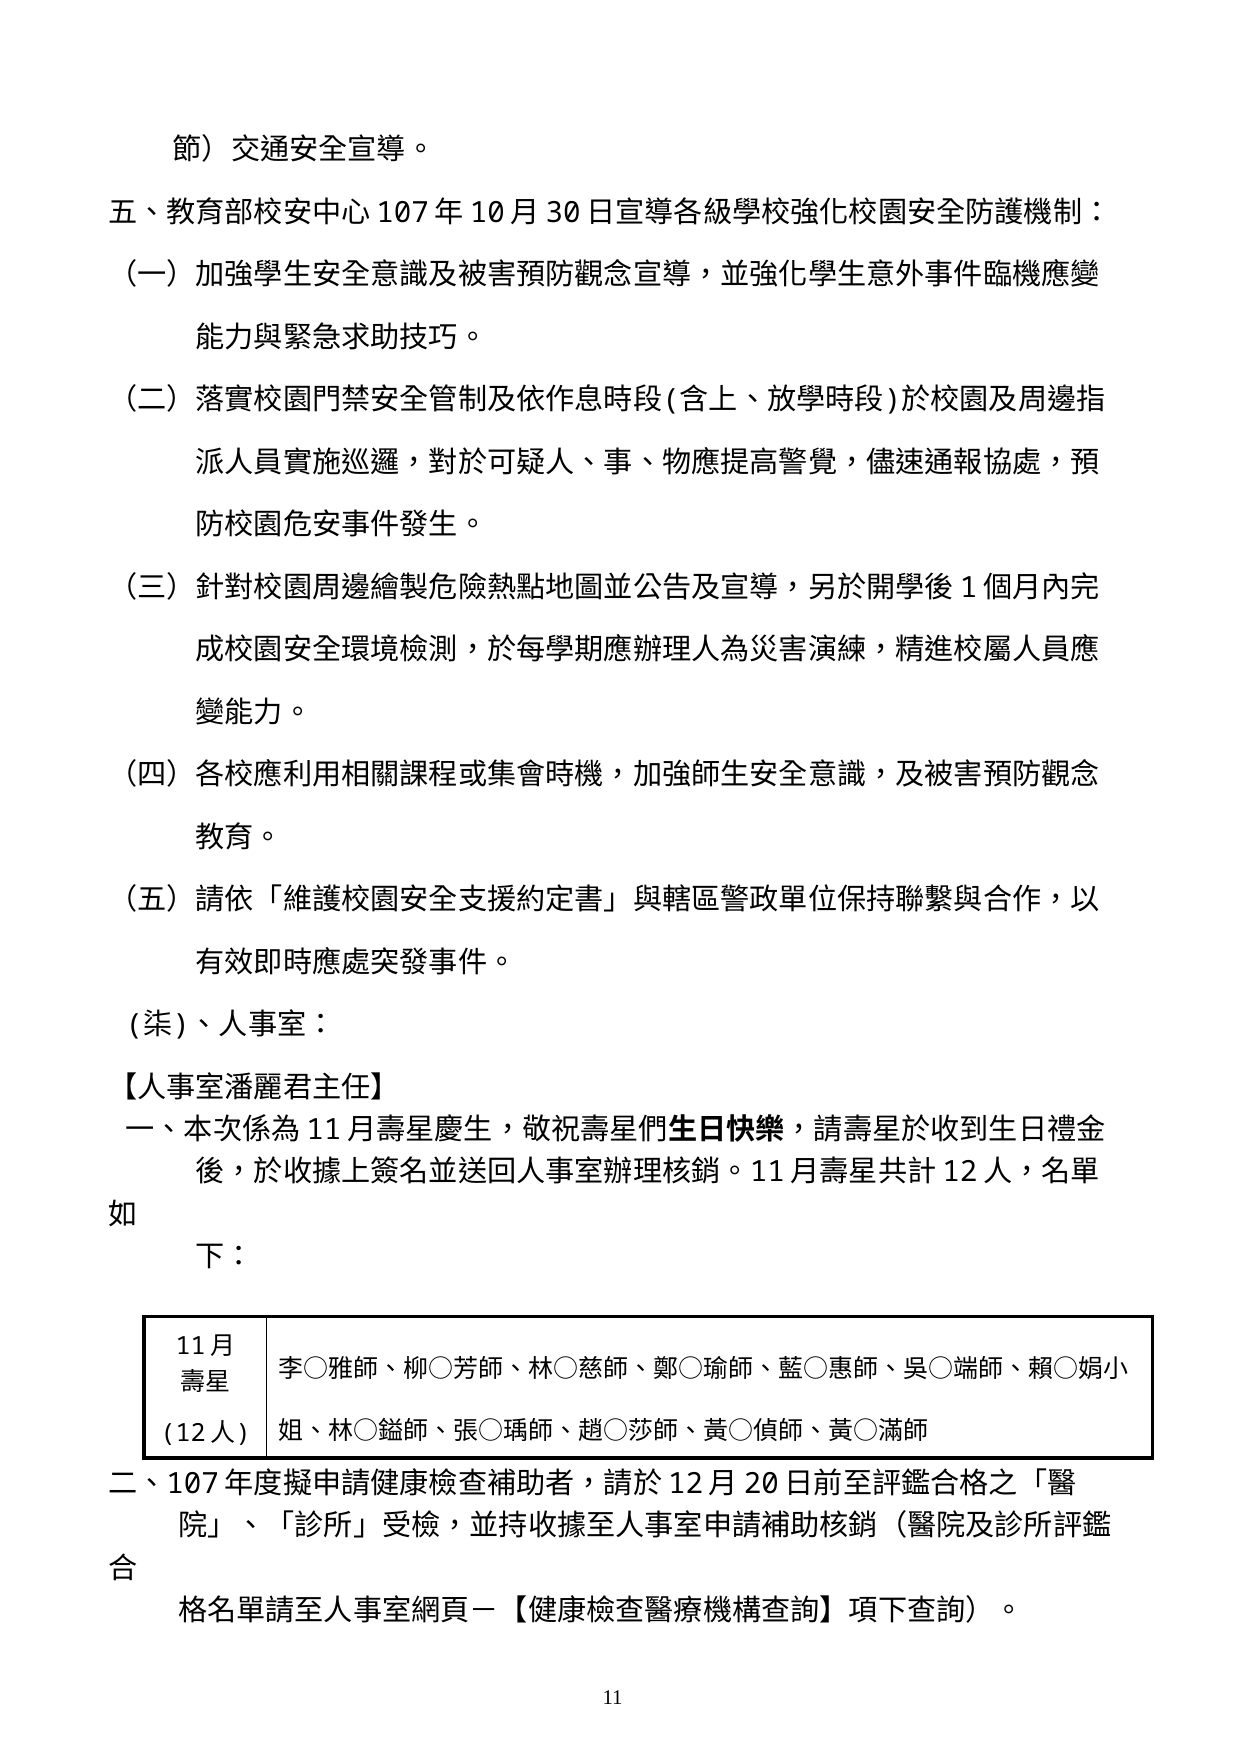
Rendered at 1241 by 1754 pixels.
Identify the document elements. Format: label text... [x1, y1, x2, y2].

text 下： [108, 1232, 1117, 1275]
text 格名單請至人事室網頁－【健康檢查醫療機構查詢】項下查詢）。 [108, 1587, 1117, 1629]
text （二）落實校園門禁安全管制及依作息時段(含上、放學時段)於校園及周邊指派人員實施巡邏，對於可疑人、事、物應提高警覺，儘速通報協處，預防校園危安事件發生。 [108, 355, 1117, 543]
table_header 11月 壽星 (12人) [146, 1318, 266, 1456]
text （三）針對校園周邊繪製危險熱點地圖並公告及宣導，另於開學後1個月內完成校園安全環境檢測，於每學期應辦理人為災害演練，精進校屬人員應變能力。 [108, 543, 1117, 730]
text 一、本次係為11月壽星慶生，敬祝壽星們生日快樂，請壽星於收到生日禮金 [108, 1105, 1117, 1148]
text （四）各校應利用相關課程或集會時機，加強師生安全意識，及被害預防觀念教育。 [108, 730, 1117, 855]
text （五）請依「維護校園安全支援約定書」與轄區警政單位保持聯繫與合作，以有效即時應處突發事件。 [108, 855, 1117, 980]
text 【人事室潘麗君主任】 [108, 1043, 1117, 1105]
text 節）交通安全宣導。 [114, 105, 1117, 168]
text 後，於收據上簽名並送回人事室辦理核銷。11月壽星共計12人，名單如 [108, 1148, 1117, 1232]
text （一）加強學生安全意識及被害預防觀念宣導，並強化學生意外事件臨機應變能力與緊急求助技巧。 [108, 230, 1117, 355]
table_header 李○雅師、柳○芳師、林○慈師、鄭○瑜師、藍○惠師、吳○端師、賴○娟小姐、林○鎰師、張○瑀師、趙○莎師、黃○偵師、黃○滿師 [267, 1318, 1151, 1456]
text (柒)、人事室： [108, 980, 1117, 1043]
text 院」、「診所」受檢，並持收據至人事室申請補助核銷（醫院及診所評鑑合 [108, 1502, 1117, 1587]
text 五、教育部校安中心107年10月30日宣導各級學校強化校園安全防護機制： [108, 168, 1117, 230]
text 二、107年度擬申請健康檢查補助者，請於12月20日前至評鑑合格之「醫 [108, 1459, 1117, 1502]
